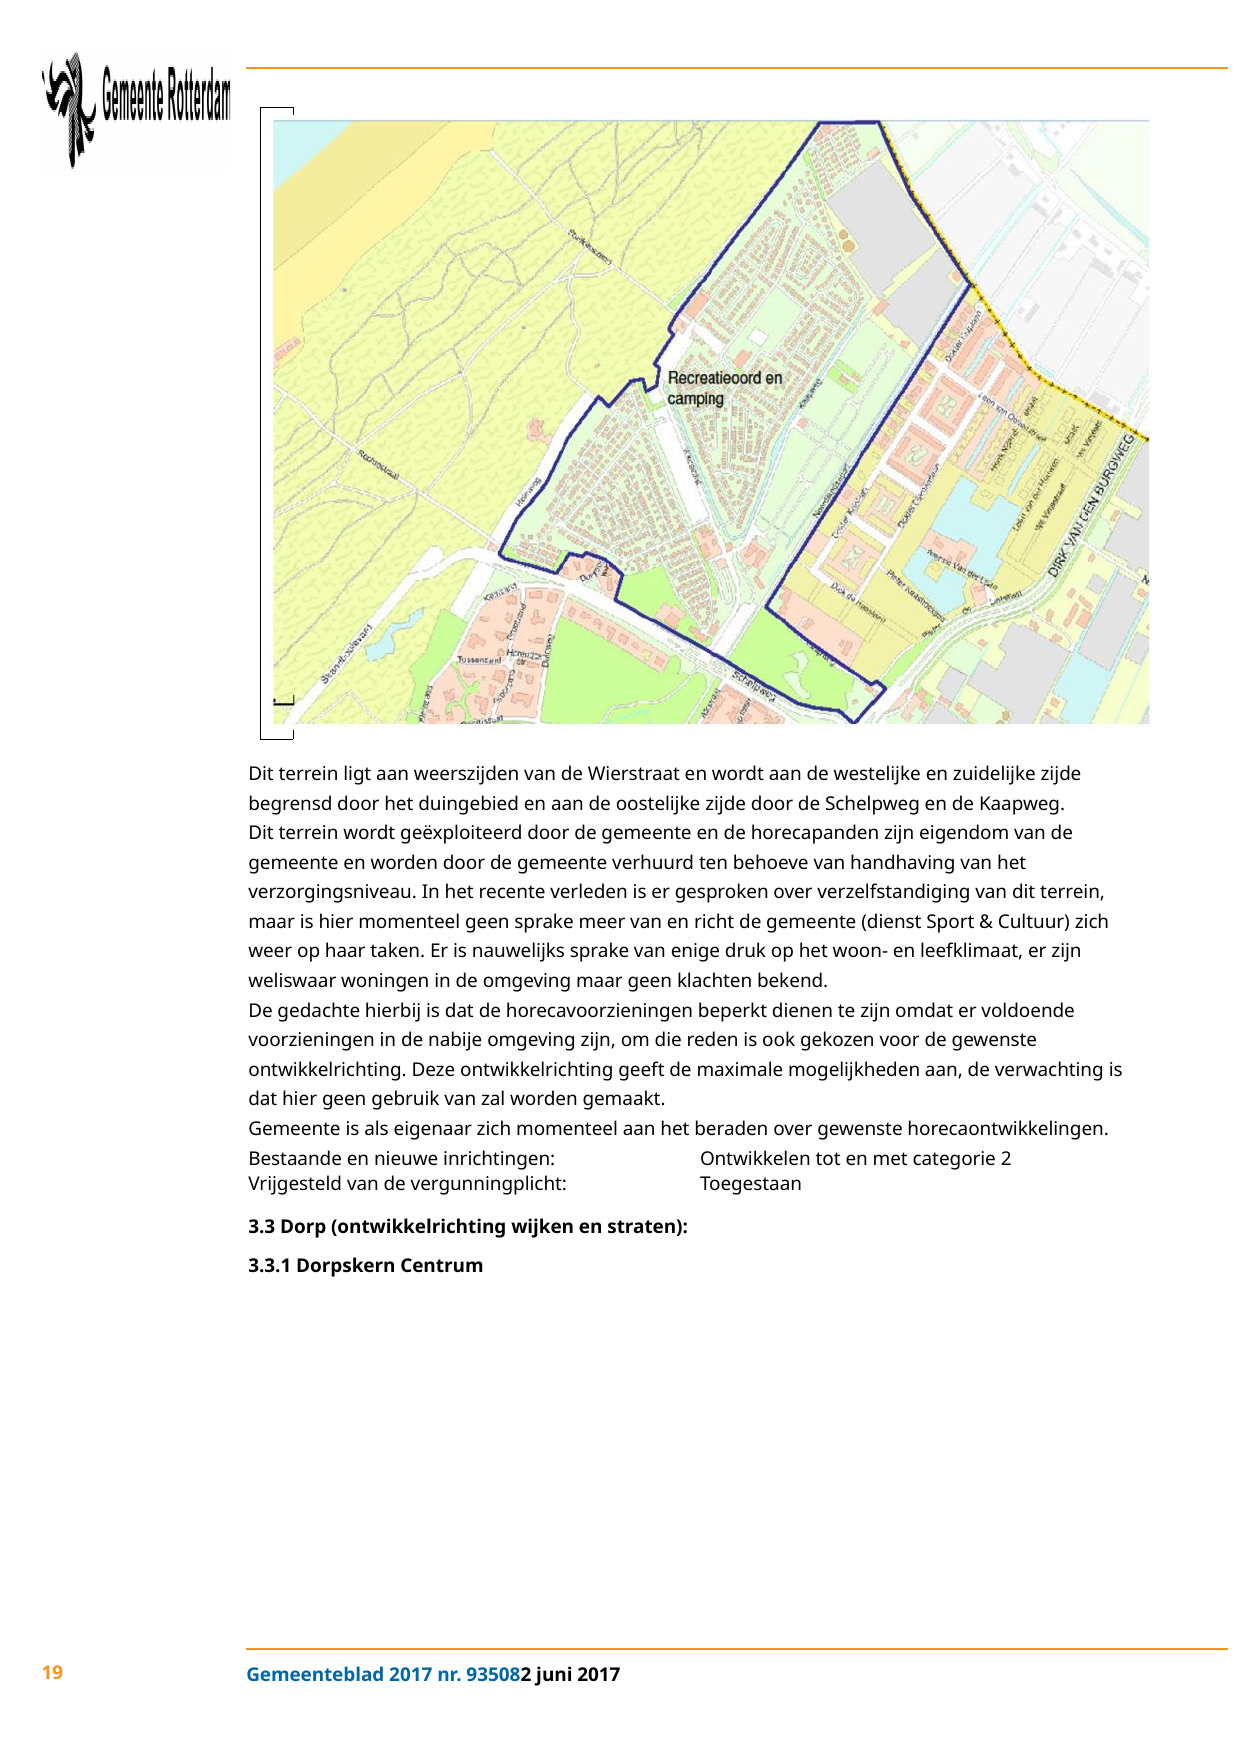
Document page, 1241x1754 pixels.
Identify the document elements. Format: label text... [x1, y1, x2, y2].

table_cell Toegestaan [700, 1171, 1152, 1196]
text Dit terrein wordt geëxploiteerd door de gemeente en de horecapanden zijn eigendom van de gemeente en worden door de gemeente verhuurd ten behoeve van handhaving van het verzorgingsniveau. In het recente verleden is er gesproken over verzelfstandiging van dit terrein, maar is hier momenteel geen sprake meer van en richt de gemeente (dienst Sport & Cultuur) zich weer op haar taken. Er is nauwelijks sprake van enige druk op het woon- en leefklimaat, er zijn weliswaar woningen in de omgeving maar geen klachten bekend. [248, 819, 1152, 993]
table_cell Vrijgesteld van de vergunningplicht: [248, 1171, 700, 1196]
text 3.3 Dorp (ontwikkelrichting wijken en straten): [248, 1213, 1152, 1239]
text De gedachte hierbij is dat de horecavoorzieningen beperkt dienen te zijn omdat er voldoende voorzieningen in de nabije omgeving zijn, om die reden is ook gekozen voor de gewenste ontwikkelrichting. Deze ontwikkelrichting geeft de maximale mogelijkheden aan, de verwachting is dat hier geen gebruik van zal worden gemaakt. [248, 997, 1152, 1111]
table_header Bestaande en nieuwe inrichtingen: [248, 1145, 700, 1171]
text Dit terrein ligt aan weerszijden van de Wierstraat en wordt aan de westelijke en zuidelijke zijde begrensd door het duingebied en aan de oostelijke zijde door de Schelpweg en de Kaapweg. [248, 760, 1152, 815]
table_header Ontwikkelen tot en met categorie 2 [700, 1145, 1152, 1171]
text Gemeente is als eigenaar zich momenteel aan het beraden over gewenste horecaontwikkelingen. [248, 1115, 1152, 1141]
text 3.3.1 Dorpskern Centrum [248, 1252, 1152, 1278]
picture [268, 115, 1155, 730]
picture [41, 47, 231, 172]
